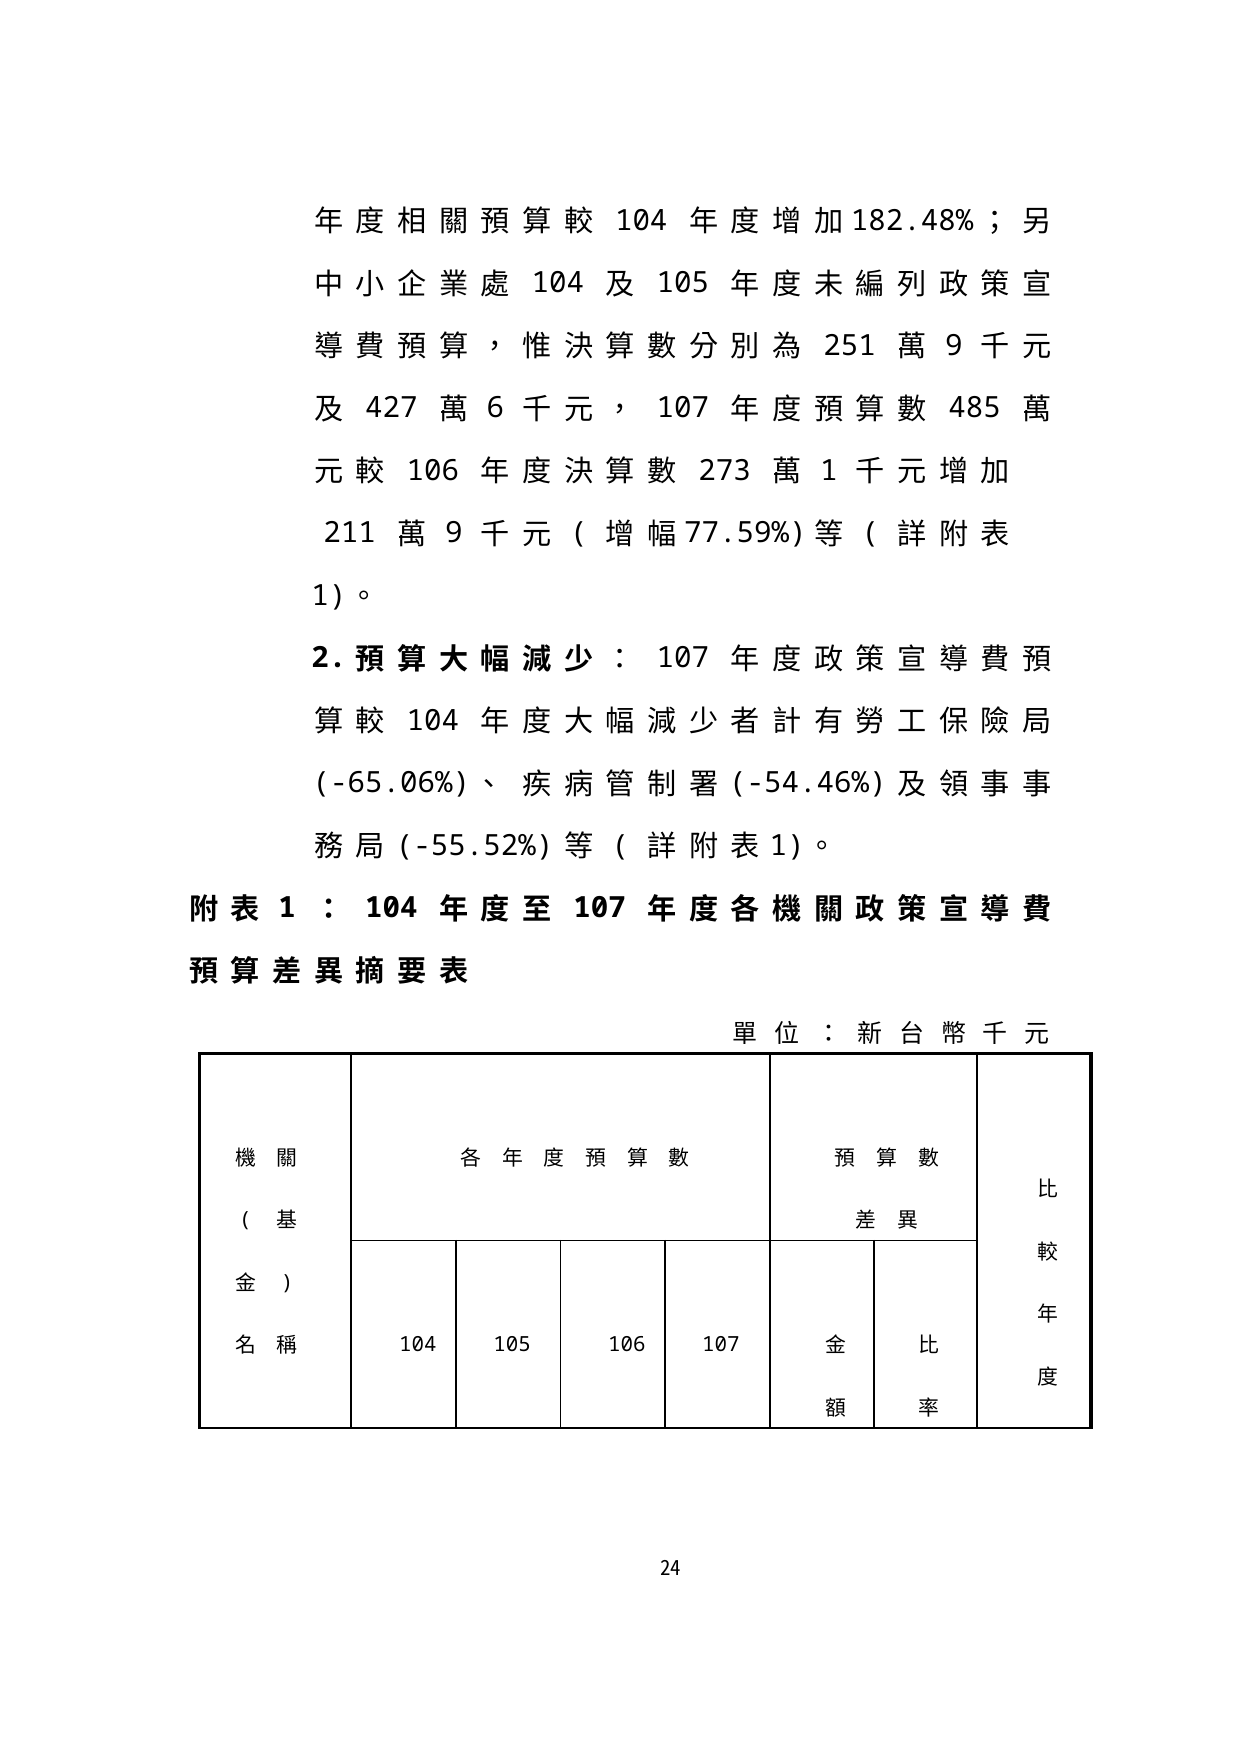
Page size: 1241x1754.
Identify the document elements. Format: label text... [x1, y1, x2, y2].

text 2.預算大幅減少：107年度政策宣導費預算較104年度大幅減少者計有勞工保險局(-65.06%)、疾病管制署(-54.46%)及領事事務局(-55.52%)等(詳附表1)。 [271, 615, 1058, 865]
table_cell 106 [561, 1241, 664, 1427]
table_cell 107 [666, 1241, 769, 1427]
table_cell 金額 [771, 1241, 873, 1427]
table_header 各年度預算數 [352, 1055, 769, 1240]
table_header 預算數差異 [771, 1055, 976, 1240]
table_header 比較年度 [978, 1055, 1089, 1427]
table_header 機關(基金)名稱 [201, 1055, 350, 1427]
table_cell 104 [352, 1241, 455, 1427]
table_cell 比率 [875, 1241, 976, 1427]
text 年度相關預算較104年度增加182.48%；另中小企業處104及105年度未編列政策宣導費預算，惟決算數分別為251萬9千元及427萬6千元，107年度預算數485萬元較106年度決算數273萬1千元增加211萬9千元(增幅77.59%)等(詳附表1)。 [271, 177, 1058, 615]
text 單位：新台幣千元 [183, 990, 1058, 1052]
text 附表1：104年度至107年度各機關政策宣導費預算差異摘要表 [183, 865, 1058, 990]
table_cell 105 [457, 1241, 560, 1427]
